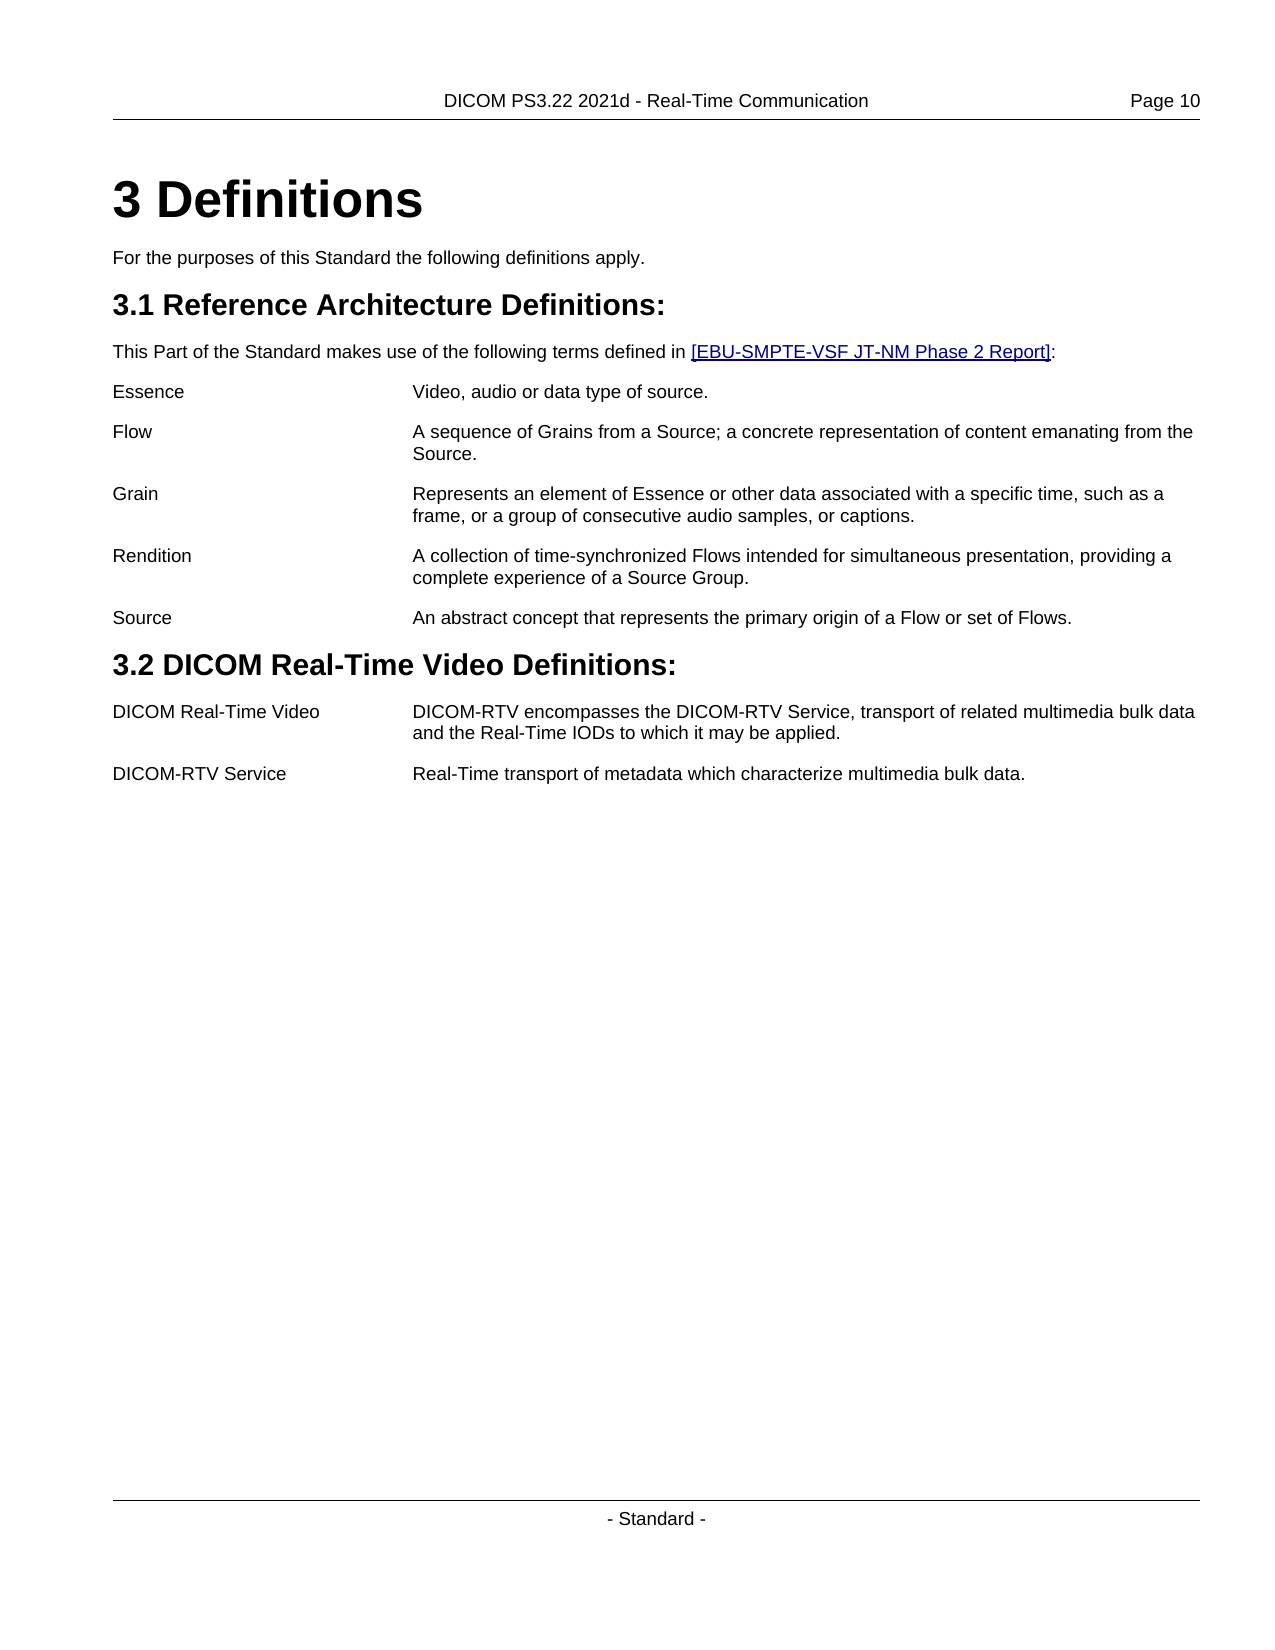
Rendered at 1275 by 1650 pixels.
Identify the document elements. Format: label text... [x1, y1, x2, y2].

text This Part of the Standard makes use of the following terms defined in [EBU-SMPTE-VSF JT-NM Phase 2 Report]: [112, 341, 1200, 362]
text 3.1 Reference Architecture Definitions: [112, 287, 1200, 322]
text 3 Definitions [112, 169, 1200, 228]
text DICOM-RTV Service Real-Time transport of metadata which characterize multimedia bulk data. [112, 762, 1200, 784]
text Flow A sequence of Grains from a Source; a concrete representation of content emanating from the Source. [112, 421, 1200, 464]
text Rendition A collection of time-synchronized Flows intended for simultaneous presentation, providing a complete experience of a Source Group. [112, 545, 1200, 588]
text Source An abstract concept that represents the primary origin of a Flow or set of Flows. [112, 607, 1200, 628]
text 3.2 DICOM Real-Time Video Definitions: [112, 647, 1200, 682]
text Grain Represents an element of Essence or other data associated with a specific time, such as a frame, or a group of consecutive audio samples, or captions. [112, 483, 1200, 526]
text For the purposes of this Standard the following definitions apply. [112, 247, 1200, 269]
text Essence Video, audio or data type of source. [112, 381, 1200, 403]
text DICOM Real-Time Video DICOM-RTV encompasses the DICOM-RTV Service, transport of related multimedia bulk data and the Real-Time IODs to which it may be applied. [112, 701, 1200, 744]
